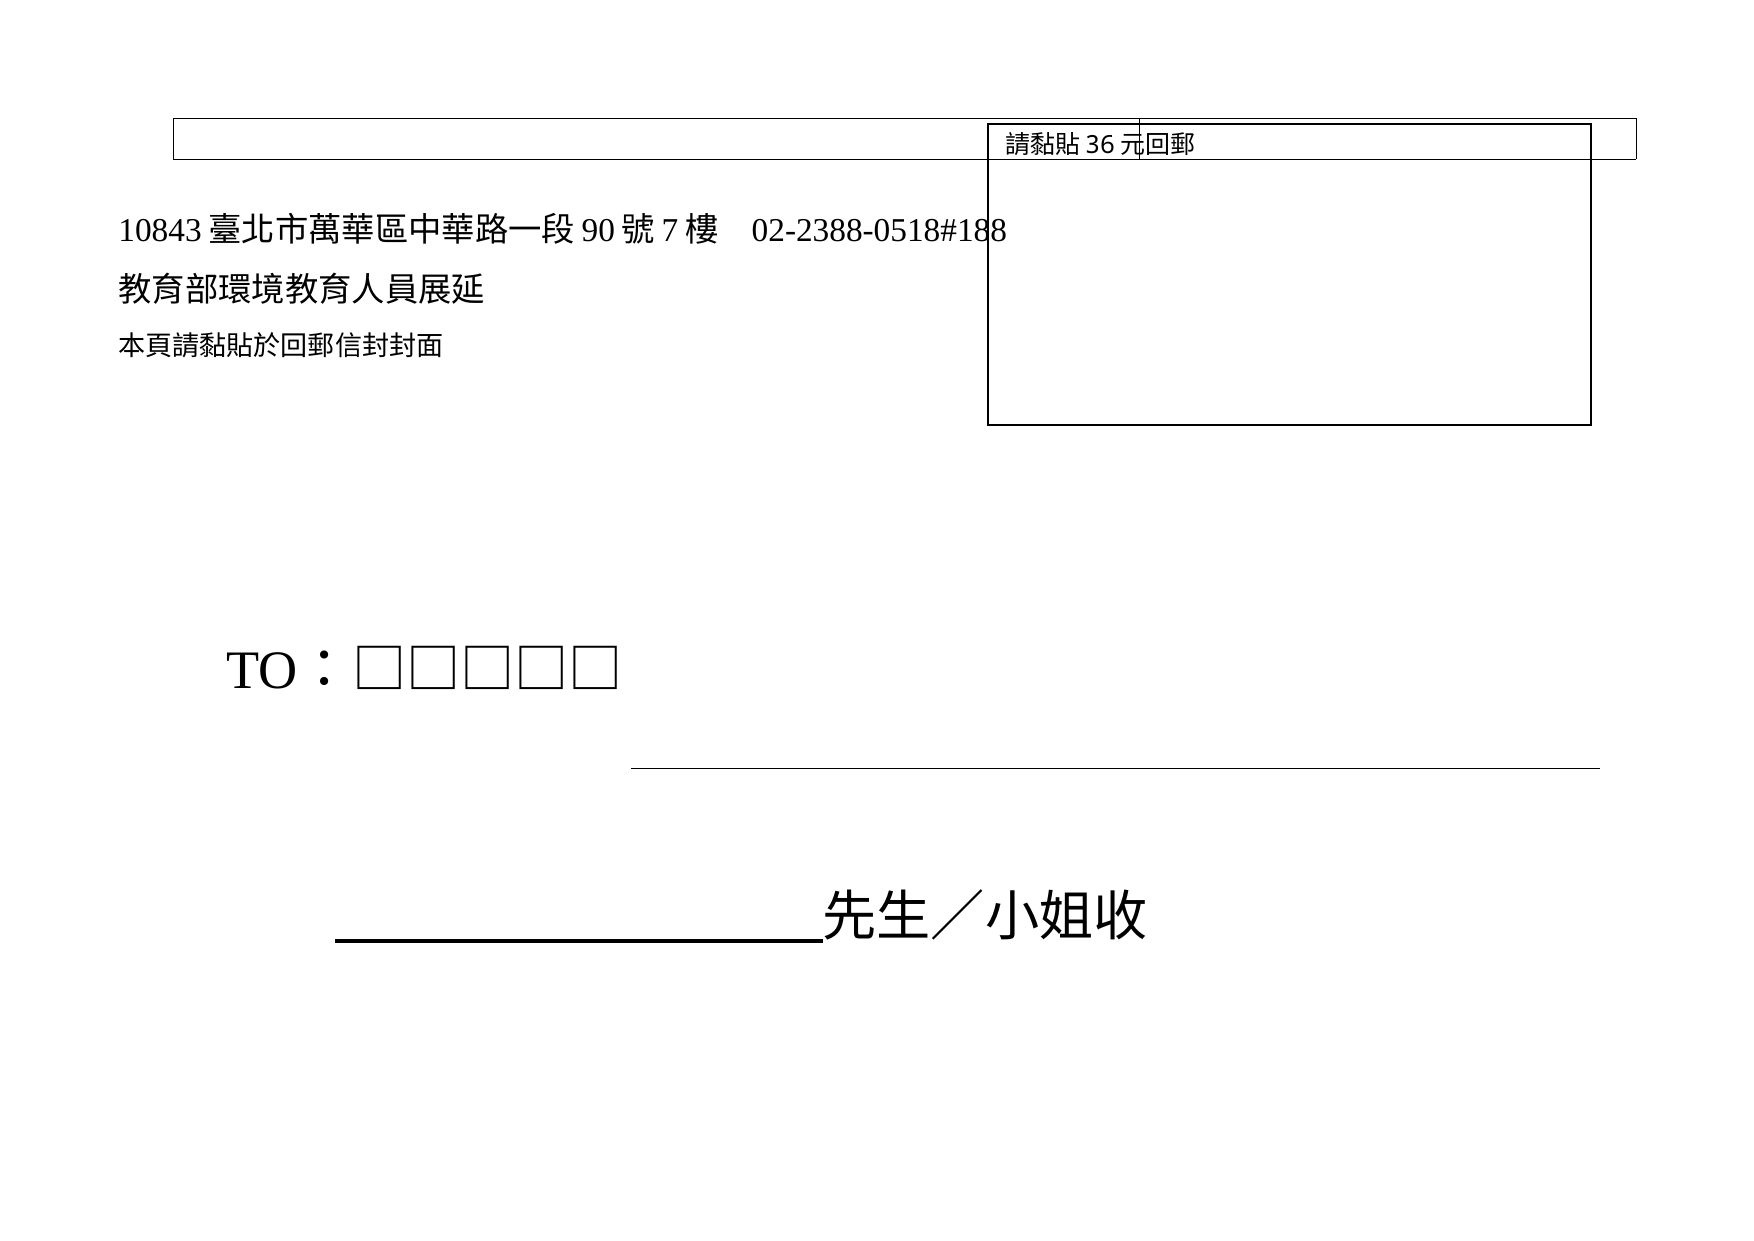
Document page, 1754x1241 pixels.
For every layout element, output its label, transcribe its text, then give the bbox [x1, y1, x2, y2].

text [1592, 263, 1636, 311]
text 先生／小姐收 [118, 873, 1636, 951]
text 本頁請黏貼於回郵信封封面 [118, 324, 987, 363]
table_header [631, 769, 1600, 848]
text [1592, 324, 1636, 363]
text 教育部環境教育人員展延 [118, 263, 987, 311]
table_cell 1、通知補正公文 發文日期：___年___月___日 發文文號： 號 2、補件資料（請自行填列）： □① □② □③ □④ □⑤ □⑥ [1140, 119, 1636, 159]
table_header 請黏貼36元回郵 [1140, 125, 1589, 159]
text 10843臺北市萬華區中華路一段90號7樓 02-2388-0518#188 [118, 202, 987, 251]
text 10843臺北市萬華區中華路一段90號7樓 02-2388-0518#188 [1592, 202, 1636, 251]
table_header 請黏貼36元回郵 [991, 125, 1139, 159]
table_header [990, 160, 1590, 401]
text TO：□□□□□ [118, 625, 1636, 704]
table_cell □ 1、教育部環境教育人員認證展延申請書 □ 2、申請展延證明文件 (依環境教育人員認證及管理辦法第15條規定檢具相關文件，並請擇一勾選) □研習證明(環境教育終身學習網-個人研習紀錄) □附表一、6學分環境教育相關領域進修或推廣教育課程彙總表 □附表二、國內外學術或專業刊物發表相關論文或翻譯文獻彙總表 □附表三、與專業領域有關之國內或國外專利證明彙總表 □ 3、回郵信封(寄發展延證書用，貼足36元郵資) [174, 119, 1139, 159]
table_header 請黏貼36元回郵 [991, 160, 1589, 371]
